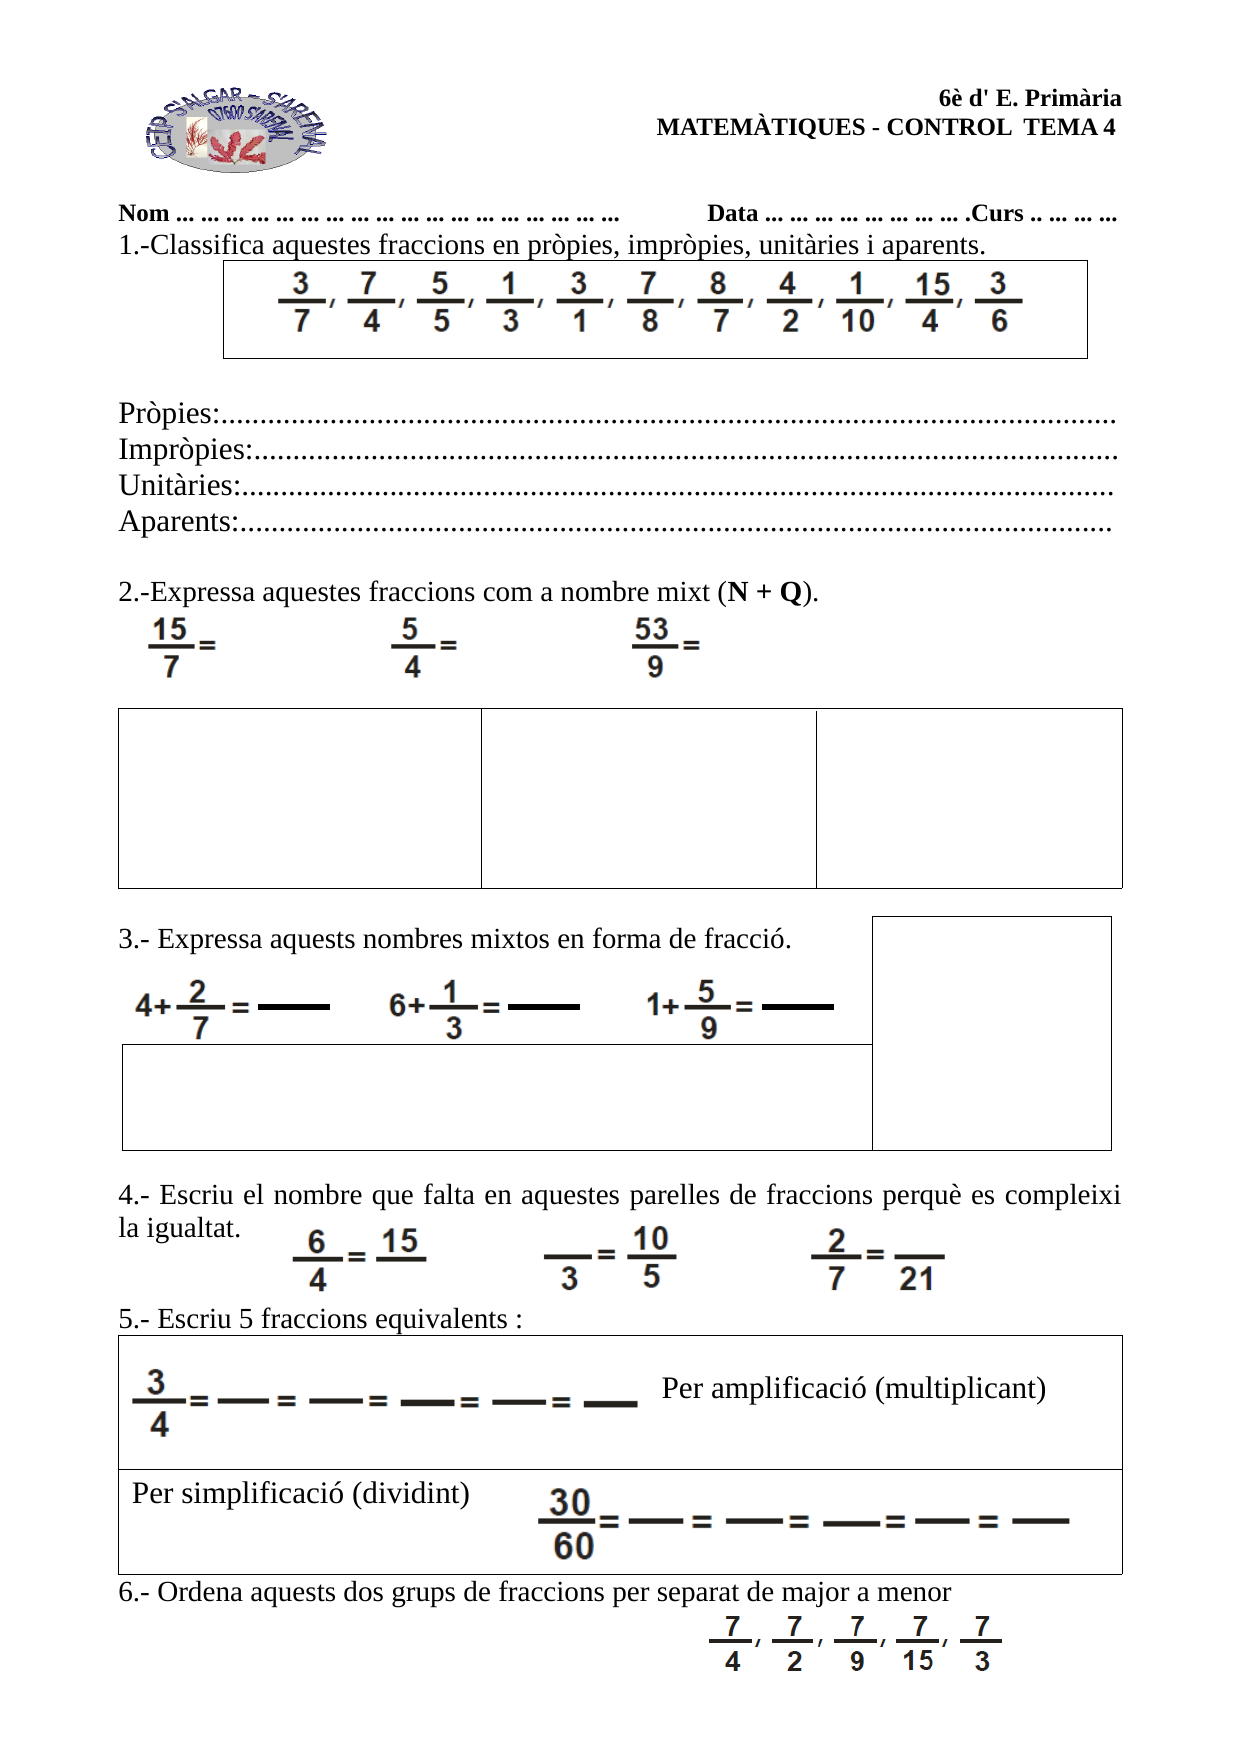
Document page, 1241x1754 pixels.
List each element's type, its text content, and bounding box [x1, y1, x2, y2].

text 3.- Expressa aquests nombres mixtos en forma de fracció. [118, 921, 872, 954]
text Pròpies:................................................................................................................... Impròpies:............................................................................................................... Unitàries:................................................................................................................ Aparents:................................................................................................................ [118, 394, 1122, 538]
text 2.-Expressa aquestes fraccions com a nombre mixt (N + Q). [118, 574, 1122, 607]
table_cell Per simplificació (dividint) [119, 1470, 1122, 1574]
table_header Per amplificació (multiplicant) [119, 1336, 1122, 1469]
table_header [119, 709, 481, 887]
table_header [482, 709, 1122, 887]
text 6è d' E. Primària MATEMÀTIQUES - CONTROL TEMA 4 [118, 83, 1122, 141]
table_header [224, 261, 1087, 358]
text 6.- Ordena aquests dos grups de fraccions per separat de major a menor [118, 1575, 1122, 1607]
text Nom ... ... ... ... ... ... ... ... ... ... ... ... ... ... ... ... ... ... Data ... ... ... ... ... ... ... ... .Curs .. ... ... ... [118, 198, 1122, 227]
text 1.-Classifica aquestes fraccions en pròpies, impròpies, unitàries i aparents. [118, 227, 1122, 260]
text 4.- Escriu el nombre que falta en aquestes parelles de fraccions perquè es compleixi la igualtat. [118, 1177, 1122, 1244]
text 5.- Escriu 5 fraccions equivalents : [118, 1301, 1122, 1335]
